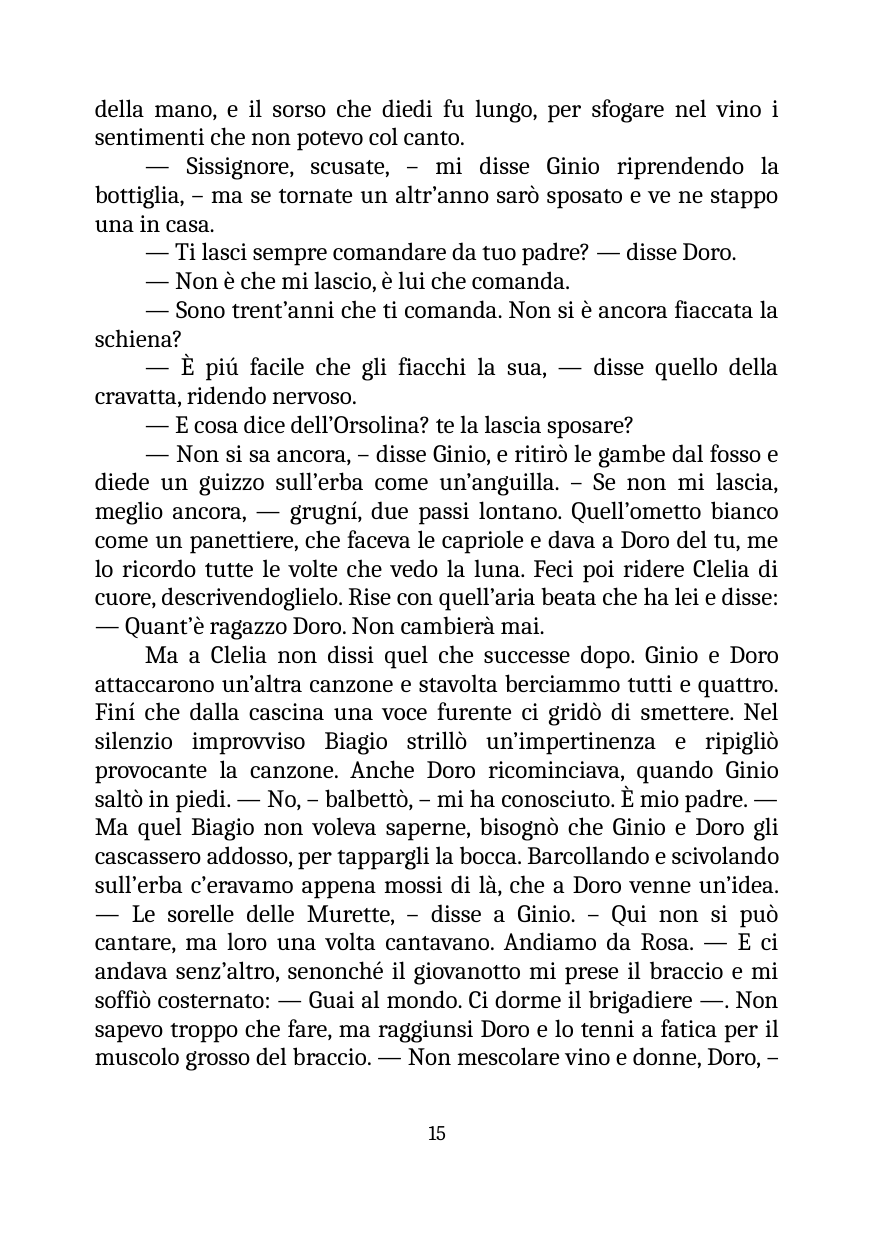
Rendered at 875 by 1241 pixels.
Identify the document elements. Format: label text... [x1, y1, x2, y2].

text — Non si sa ancora, – disse Ginio, e ritirò le gambe dal fosso e diede un guizzo sull’erba come un’anguilla. – Se non mi lascia, meglio ancora, — grugní, due passi lontano. Quell’ometto bianco come un panettiere, che faceva le capriole e dava a Doro del tu, me lo ricordo tutte le volte che vedo la luna. Feci poi ridere Clelia di cuore, descrivendoglielo. Rise con quell’aria beata che ha lei e disse: — Quant’è ragazzo Doro. Non cambierà mai. [94, 439, 779, 641]
text — Sono trent’anni che ti comanda. Non si è ancora fiaccata la schiena? [94, 296, 779, 353]
text Ma a Clelia non dissi quel che successe dopo. Ginio e Doro attaccarono un’altra canzone e stavolta berciammo tutti e quattro. Finí che dalla cascina una voce furente ci gridò di smettere. Nel silenzio improvviso Biagio strillò un’impertinenza e ripigliò provocante la canzone. Anche Doro ricominciava, quando Ginio saltò in piedi. — No, – balbettò, – mi ha conosciuto. È mio padre. — Ma quel Biagio non voleva saperne, bisognò che Ginio e Doro gli cascassero addosso, per tappargli la bocca. Barcollando e scivolando sull’erba c’eravamo appena mossi di là, che a Doro venne un’idea. — Le sorelle delle Murette, – disse a Ginio. – Qui non si può cantare, ma loro una volta cantavano. Andiamo da Rosa. — E ci andava senz’altro, senonché il giovanotto mi prese il braccio e mi soffiò costernato: — Guai al mondo. Ci dorme il brigadiere —. Non sapevo troppo che fare, ma raggiunsi Doro e lo tenni a fatica per il muscolo grosso del braccio. — Non mescolare vino e donne, Doro, – [94, 641, 779, 1072]
text — E cosa dice dell’Orsolina? te la lascia sposare? [94, 411, 779, 439]
text — È piú facile che gli fiacchi la sua, — disse quello della cravatta, ridendo nervoso. [94, 353, 779, 411]
text — Sissignore, scusate, – mi disse Ginio riprendendo la bottiglia, – ma se tornate un altr’anno sarò sposato e ve ne stappo una in casa. [94, 152, 779, 238]
text — Ti lasci sempre comandare da tuo padre? — disse Doro. [94, 238, 779, 267]
text — Non è che mi lascio, è lui che comanda. [94, 267, 779, 296]
text della mano, e il sorso che diedi fu lungo, per sfogare nel vino i sentimenti che non potevo col canto. [94, 94, 779, 152]
